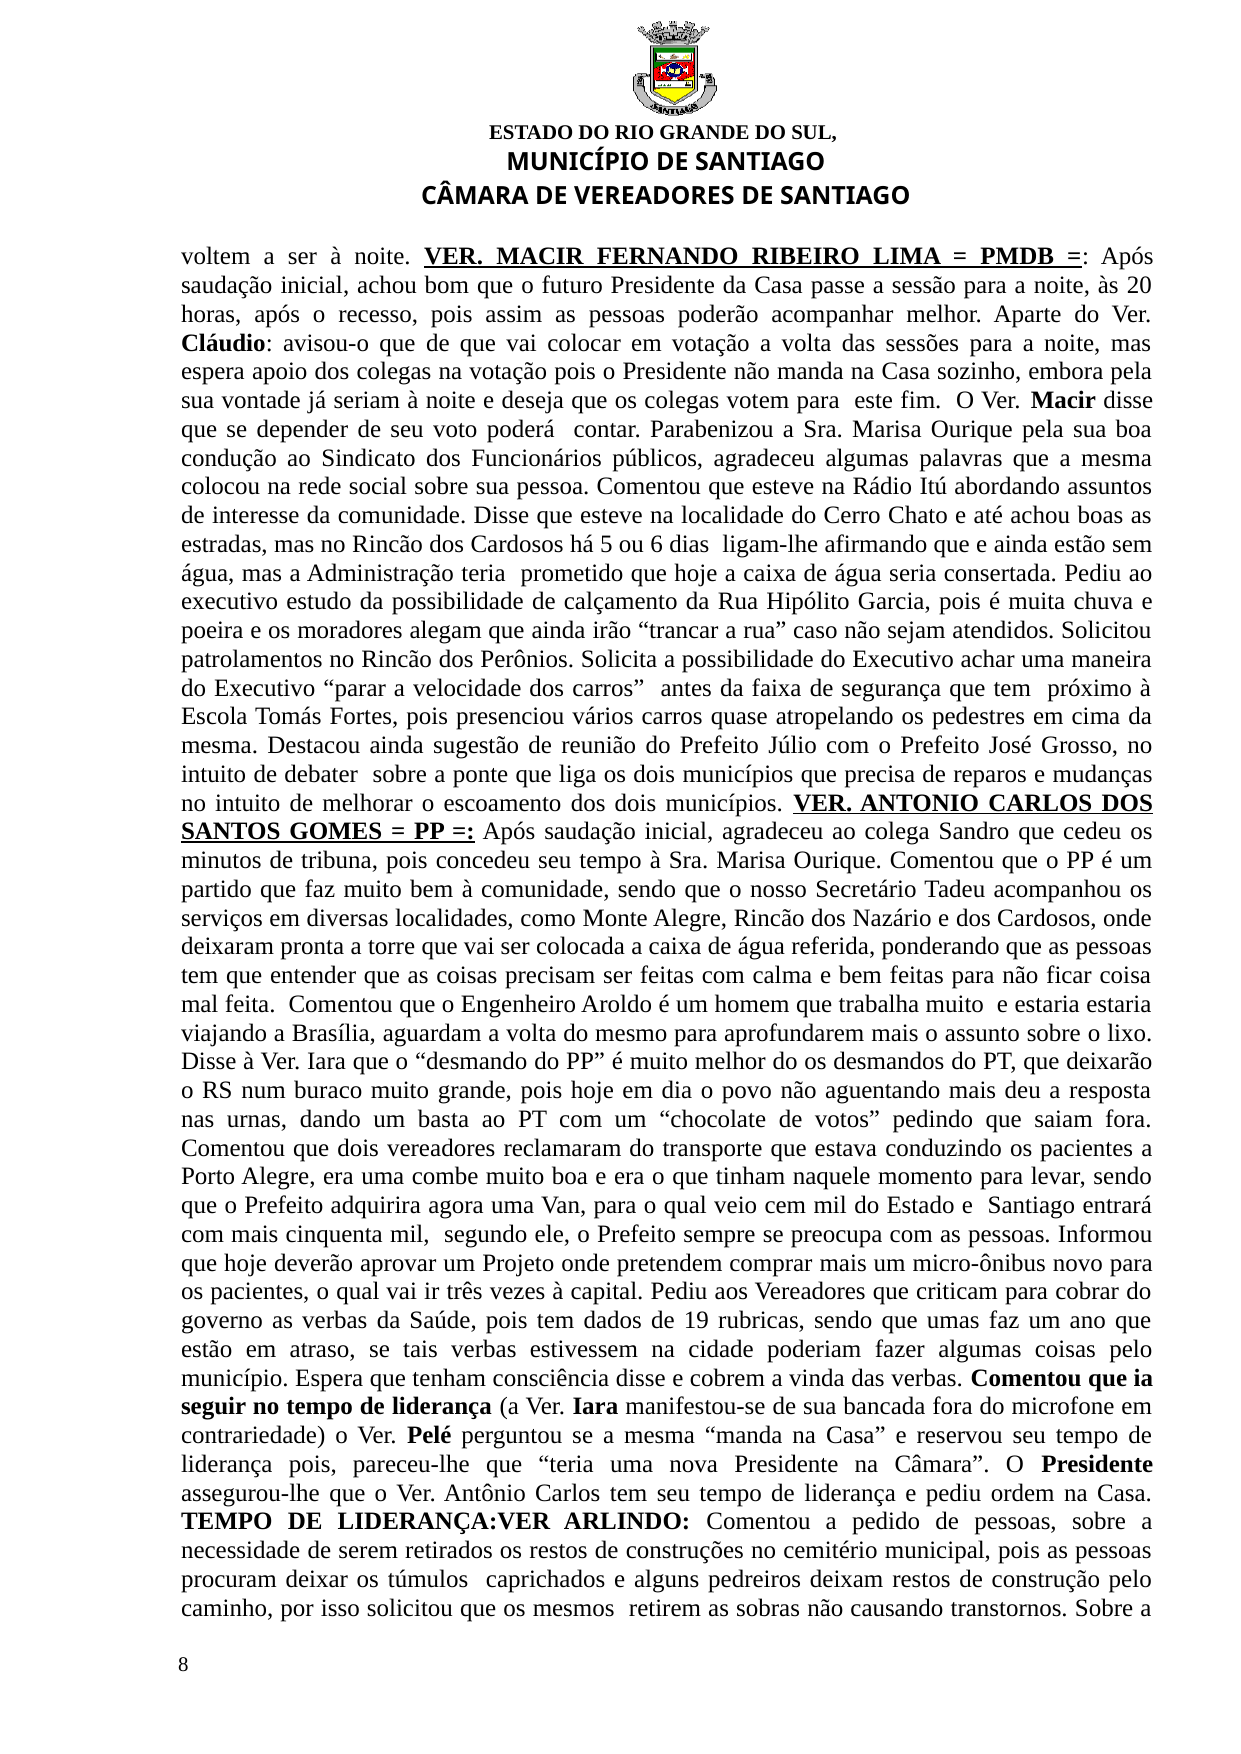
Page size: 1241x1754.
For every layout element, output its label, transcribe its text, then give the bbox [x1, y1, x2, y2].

list voltem a ser à noite. VER. MACIR FERNANDO RIBEIRO LIMA = PMDB =: Após saudação inicial, achou bom que o futuro Presidente da Casa passe a sessão para a noite, às 20 horas, após o recesso, pois assim as pessoas poderão acompanhar melhor. Aparte do Ver. Cláudio: avisou-o que de que vai colocar em votação a volta das sessões para a noite, mas espera apoio dos colegas na votação pois o Presidente não manda na Casa sozinho, embora pela sua vontade já seriam à noite e deseja que os colegas votem para este fim. O Ver. Macir disse que se depender de seu voto poderá contar. Parabenizou a Sra. Marisa Ourique pela sua boa condução ao Sindicato dos Funcionários públicos, agradeceu algumas palavras que a mesma colocou na rede social sobre sua pessoa. Comentou que esteve na Rádio Itú abordando assuntos de interesse da comunidade. Disse que esteve na localidade do Cerro Chato e até achou boas as estradas, mas no Rincão dos Cardosos há 5 ou 6 dias ligam-lhe afirmando que e ainda estão sem água, mas a Administração teria prometido que hoje a caixa de água seria consertada. Pediu ao executivo estudo da possibilidade de calçamento da Rua Hipólito Garcia, pois é muita chuva e poeira e os moradores alegam que ainda irão “trancar a rua” caso não sejam atendidos. Solicitou patrolamentos no Rincão dos Perônios. Solicita a possibilidade do Executivo achar uma maneira do Executivo “parar a velocidade dos carros” antes da faixa de segurança que tem próximo à Escola Tomás Fortes, pois presenciou vários carros quase atropelando os pedestres em cima da mesma. Destacou ainda sugestão de reunião do Prefeito Júlio com o Prefeito José Grosso, no intuito de debater sobre a ponte que liga os dois municípios que precisa de reparos e mudanças no intuito de melhorar o escoamento dos dois municípios. VER. ANTONIO CARLOS DOS SANTOS GOMES = PP =: Após saudação inicial, agradeceu ao colega Sandro que cedeu os minutos de tribuna, pois concedeu seu tempo à Sra. Marisa Ourique. Comentou que o PP é um partido que faz muito bem à comunidade, sendo que o nosso Secretário Tadeu acompanhou os serviços em diversas localidades, como Monte Alegre, Rincão dos Nazário e dos Cardosos, onde deixaram pronta a torre que vai ser colocada a caixa de água referida, ponderando que as pessoas tem que entender que as coisas precisam ser feitas com calma e bem feitas para não ficar coisa mal feita. Comentou que o Engenheiro Aroldo é um homem que trabalha muito e estaria estaria viajando a Brasília, aguardam a volta do mesmo para aprofundarem mais o assunto sobre o lixo. Disse à Ver. Iara que o “desmando do PP” é muito melhor do os desmandos do PT, que deixarão o RS num buraco muito grande, pois hoje em dia o povo não aguentando mais deu a resposta nas urnas, dando um basta ao PT com um “chocolate de votos” pedindo que saiam fora. Comentou que dois vereadores reclamaram do transporte que estava conduzindo os pacientes a Porto Alegre, era uma combe muito boa e era o que tinham naquele momento para levar, sendo que o Prefeito adquirira agora uma Van, para o qual veio cem mil do Estado e Santiago entrará com mais cinquenta mil, segundo ele, o Prefeito sempre se preocupa com as pessoas. Informou que hoje deverão aprovar um Projeto onde pretendem comprar mais um micro-ônibus novo para os pacientes, o qual vai ir três vezes à capital. Pediu aos Vereadores que criticam para cobrar do governo as verbas da Saúde, pois tem dados de 19 rubricas, sendo que umas faz um ano que estão em atraso, se tais verbas estivessem na cidade poderiam fazer algumas coisas pelo município. Espera que tenham consciência disse e cobrem a vinda das verbas. Comentou que ia seguir no tempo de liderança (a Ver. Iara manifestou-se de sua bancada fora do microfone em contrariedade) o Ver. Pelé perguntou se a mesma “manda na Casa” e reservou seu tempo de liderança pois, pareceu-lhe que “teria uma nova Presidente na Câmara”. O Presidente assegurou-lhe que o Ver. Antônio Carlos tem seu tempo de liderança e pediu ordem na Casa. TEMPO DE LIDERANÇA:VER ARLINDO: Comentou a pedido de pessoas, sobre a necessidade de serem retirados os restos de construções no cemitério municipal, pois as pessoas procuram deixar os túmulos caprichados e alguns pedreiros deixam restos de construção pelo caminho, por isso solicitou que os mesmos retirem as sobras não causando transtornos. Sobre a [104, 241, 1153, 1621]
